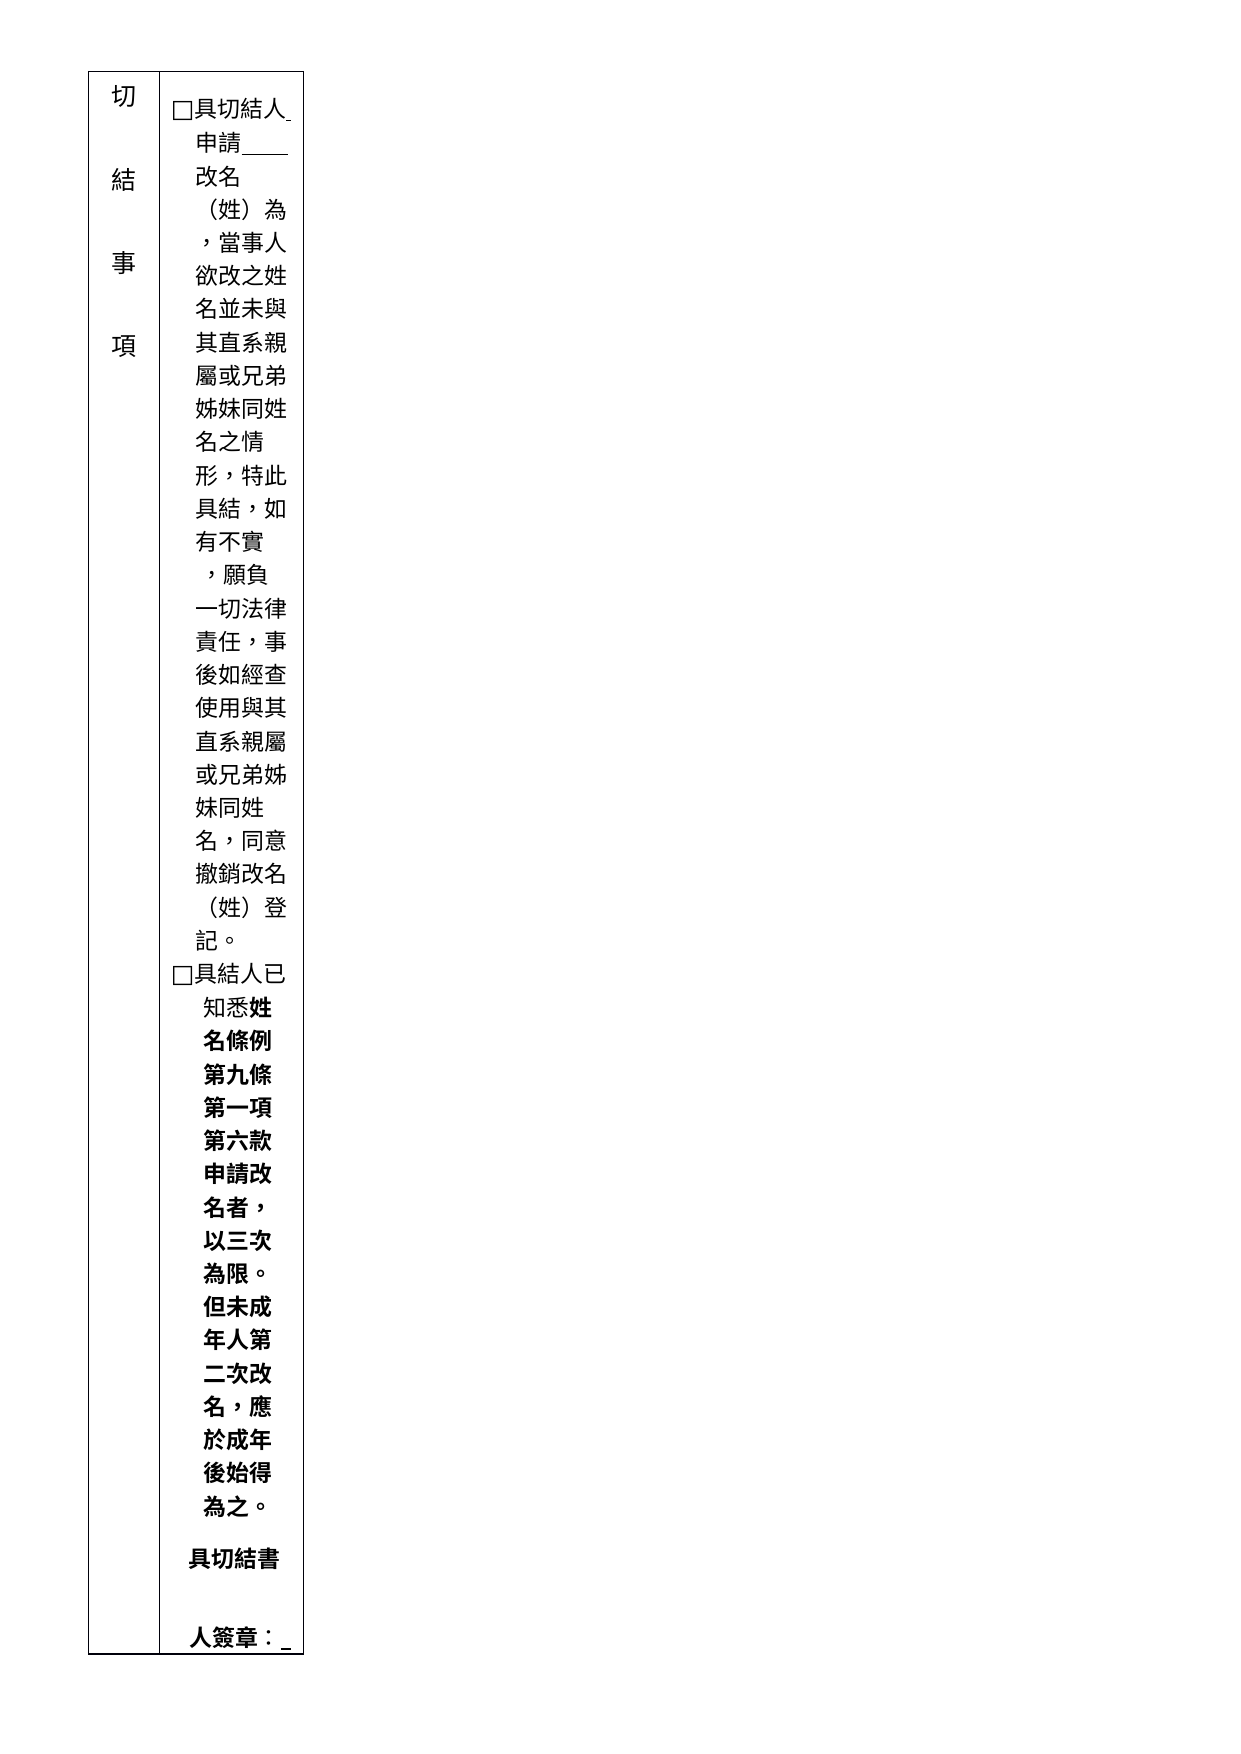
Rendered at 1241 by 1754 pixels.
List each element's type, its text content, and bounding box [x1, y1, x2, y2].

table_cell □具切結人 申請 改名（姓）為 ，當事人欲改之姓名並未與其直系親屬或兄弟姊妹同姓名之情形，特此具結，如有不實 ，願負一切法律責任，事後如經查使用與其直系親屬或兄弟姊妹同姓名，同意撤銷改名（姓）登記。 □具結人已知悉姓名條例第九條第一項第六款申請改名者，以三次為限。但未成年人第二次改名，應於成年後始得為之。 具切結書人簽章： [160, 72, 303, 1653]
table_cell 切 結 事 項 [89, 72, 159, 1653]
